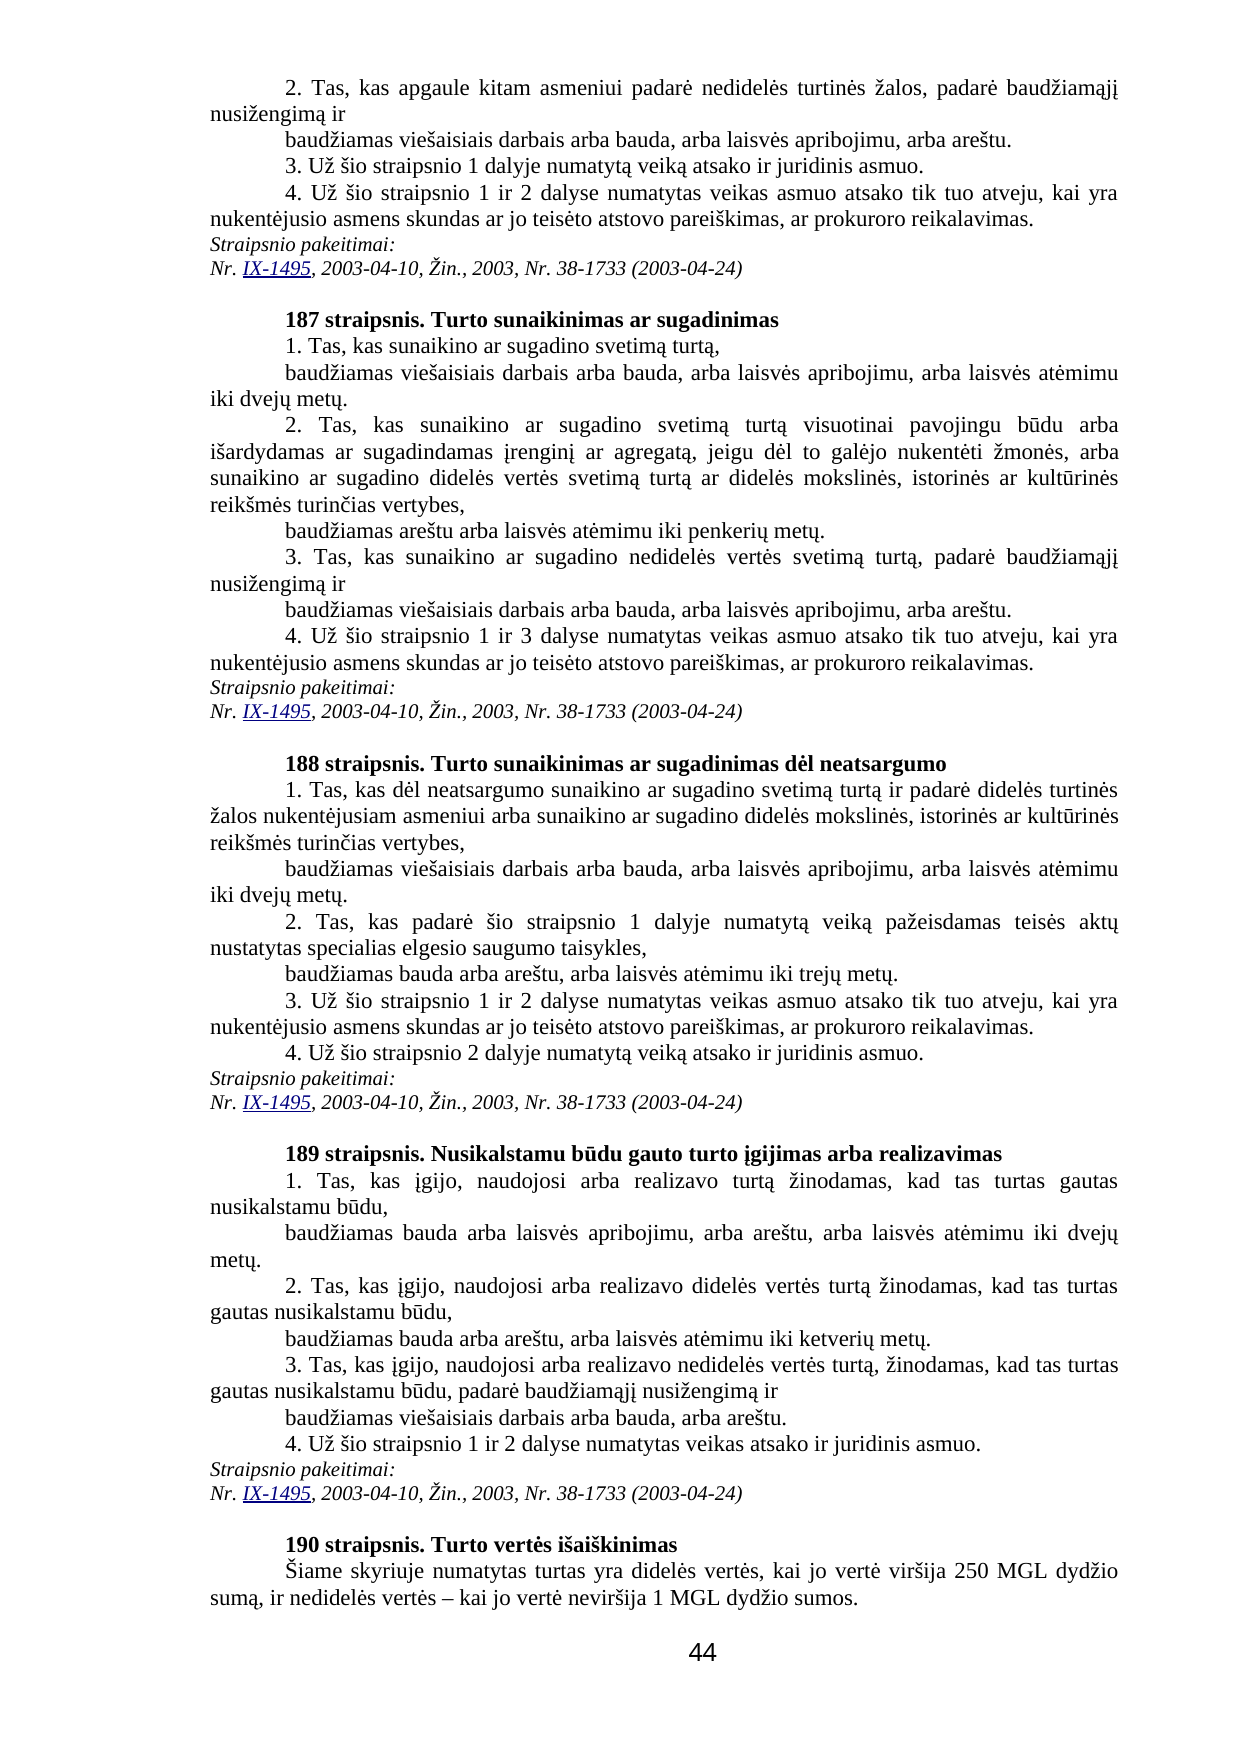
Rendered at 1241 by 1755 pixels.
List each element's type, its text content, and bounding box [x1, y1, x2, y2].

text 1. Tas, kas įgijo, naudojosi arba realizavo turtą žinodamas, kad tas turtas gautas nusikalstamu būdu, [210, 1167, 1120, 1219]
text baudžiamas bauda arba laisvės apribojimu, arba areštu, arba laisvės atėmimu iki dvejų metų. [210, 1219, 1120, 1272]
text 4. Už šio straipsnio 1 ir 3 dalyse numatytas veikas asmuo atsako tik tuo atveju, kai yra nukentėjusio asmens skundas ar jo teisėto atstovo pareiškimas, ar prokuroro reikalavimas. [210, 622, 1120, 675]
text baudžiamas viešaisiais darbais arba bauda, arba laisvės apribojimu, arba areštu. [210, 126, 1120, 153]
text 3. Už šio straipsnio 1 dalyje numatytą veiką atsako ir juridinis asmuo. [210, 153, 1120, 179]
text 1. Tas, kas dėl neatsargumo sunaikino ar sugadino svetimą turtą ir padarė didelės turtinės žalos nukentėjusiam asmeniui arba sunaikino ar sugadino didelės mokslinės, istorinės ar kultūrinės reikšmės turinčias vertybes, [210, 776, 1120, 855]
text 2. Tas, kas įgijo, naudojosi arba realizavo didelės vertės turtą žinodamas, kad tas turtas gautas nusikalstamu būdu, [210, 1272, 1120, 1325]
text 1. Tas, kas sunaikino ar sugadino svetimą turtą, [210, 332, 1120, 359]
text baudžiamas bauda arba areštu, arba laisvės atėmimu iki trejų metų. [210, 960, 1120, 987]
text Nr. IX-1495, 2003-04-10, Žin., 2003, Nr. 38-1733 (2003-04-24) [210, 1090, 1120, 1114]
text 190 straipsnis. Turto vertės išaiškinimas [210, 1531, 1120, 1557]
text 4. Už šio straipsnio 2 dalyje numatytą veiką atsako ir juridinis asmuo. [210, 1039, 1120, 1066]
text 187 straipsnis. Turto sunaikinimas ar sugadinimas [210, 306, 1120, 332]
text Šiame skyriuje numatytas turtas yra didelės vertės, kai jo vertė viršija 250 MGL dydžio sumą, ir nedidelės vertės – kai jo vertė neviršija 1 MGL dydžio sumos. [210, 1557, 1120, 1610]
text baudžiamas viešaisiais darbais arba bauda, arba laisvės apribojimu, arba areštu. [210, 596, 1120, 622]
text 4. Už šio straipsnio 1 ir 2 dalyse numatytas veikas atsako ir juridinis asmuo. [210, 1430, 1120, 1457]
text 2. Tas, kas apgaule kitam asmeniui padarė nedidelės turtinės žalos, padarė baudžiamąjį nusižengimą ir [210, 73, 1120, 126]
text baudžiamas viešaisiais darbais arba bauda, arba laisvės apribojimu, arba laisvės atėmimu iki dvejų metų. [210, 359, 1120, 412]
text Straipsnio pakeitimai: [210, 1066, 1120, 1090]
text baudžiamas viešaisiais darbais arba bauda, arba areštu. [210, 1404, 1120, 1430]
text Straipsnio pakeitimai: [210, 675, 1120, 699]
text Nr. IX-1495, 2003-04-10, Žin., 2003, Nr. 38-1733 (2003-04-24) [210, 256, 1120, 280]
text Straipsnio pakeitimai: [210, 232, 1120, 256]
text Straipsnio pakeitimai: [210, 1457, 1120, 1481]
text 189 straipsnis. Nusikalstamu būdu gauto turto įgijimas arba realizavimas [210, 1140, 1120, 1167]
text 3. Tas, kas įgijo, naudojosi arba realizavo nedidelės vertės turtą, žinodamas, kad tas turtas gautas nusikalstamu būdu, padarė baudžiamąjį nusižengimą ir [210, 1351, 1120, 1404]
text Nr. IX-1495, 2003-04-10, Žin., 2003, Nr. 38-1733 (2003-04-24) [210, 1481, 1120, 1505]
text 3. Tas, kas sunaikino ar sugadino nedidelės vertės svetimą turtą, padarė baudžiamąjį nusižengimą ir [210, 543, 1120, 596]
text 188 straipsnis. Turto sunaikinimas ar sugadinimas dėl neatsargumo [210, 749, 1120, 776]
text Nr. IX-1495, 2003-04-10, Žin., 2003, Nr. 38-1733 (2003-04-24) [210, 699, 1120, 723]
text baudžiamas bauda arba areštu, arba laisvės atėmimu iki ketverių metų. [210, 1325, 1120, 1351]
text 2. Tas, kas sunaikino ar sugadino svetimą turtą visuotinai pavojingu būdu arba išardydamas ar sugadindamas įrenginį ar agregatą, jeigu dėl to galėjo nukentėti žmonės, arba sunaikino ar sugadino didelės vertės svetimą turtą ar didelės mokslinės, istorinės ar kultūrinės reikšmės turinčias vertybes, [210, 412, 1120, 517]
text baudžiamas areštu arba laisvės atėmimu iki penkerių metų. [210, 517, 1120, 543]
text 3. Už šio straipsnio 1 ir 2 dalyse numatytas veikas asmuo atsako tik tuo atveju, kai yra nukentėjusio asmens skundas ar jo teisėto atstovo pareiškimas, ar prokuroro reikalavimas. [210, 987, 1120, 1039]
text baudžiamas viešaisiais darbais arba bauda, arba laisvės apribojimu, arba laisvės atėmimu iki dvejų metų. [210, 855, 1120, 908]
text 2. Tas, kas padarė šio straipsnio 1 dalyje numatytą veiką pažeisdamas teisės aktų nustatytas specialias elgesio saugumo taisykles, [210, 908, 1120, 960]
text 4. Už šio straipsnio 1 ir 2 dalyse numatytas veikas asmuo atsako tik tuo atveju, kai yra nukentėjusio asmens skundas ar jo teisėto atstovo pareiškimas, ar prokuroro reikalavimas. [210, 179, 1120, 232]
